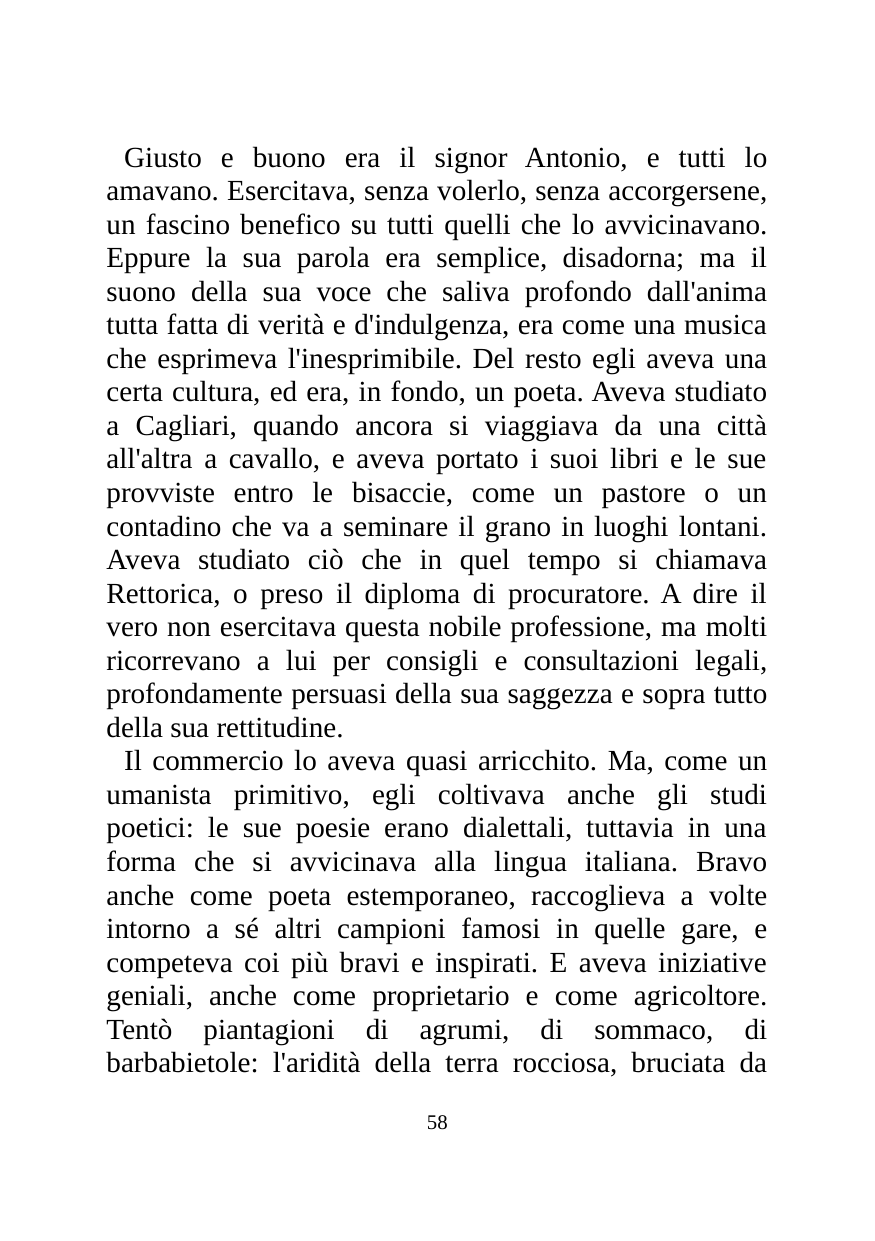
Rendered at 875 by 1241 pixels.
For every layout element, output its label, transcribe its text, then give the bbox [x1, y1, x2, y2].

text Giusto e buono era il signor Antonio, e tutti lo amavano. Esercitava, senza volerlo, senza accorgersene, un fascino benefico su tutti quelli che lo avvicinavano. Eppure la sua parola era semplice, disadorna; ma il suono della sua voce che saliva profondo dall'anima tutta fatta di verità e d'indulgenza, era come una musica che esprimeva l'inesprimibile. Del resto egli aveva una certa cultura, ed era, in fondo, un poeta. Aveva studiato a Cagliari, quando ancora si viaggiava da una città all'altra a cavallo, e aveva portato i suoi libri e le sue provviste entro le bisaccie, come un pastore o un contadino che va a seminare il grano in luoghi lontani. Aveva studiato ciò che in quel tempo si chiamava Rettorica, o preso il diploma di procuratore. A dire il vero non esercitava questa nobile professione, ma molti ricorrevano a lui per consigli e consultazioni legali, profondamente persuasi della sua saggezza e sopra tutto della sua rettitudine. [106, 140, 768, 743]
text Il commercio lo aveva quasi arricchito. Ma, come un umanista primitivo, egli coltivava anche gli studi poetici: le sue poesie erano dialettali, tuttavia in una forma che si avvicinava alla lingua italiana. Bravo anche come poeta estemporaneo, raccoglieva a volte intorno a sé altri campioni famosi in quelle gare, e competeva coi più bravi e inspirati. E aveva iniziative geniali, anche come proprietario e come agricoltore. Tentò piantagioni di agrumi, di sommaco, di barbabietole: l'aridità della terra rocciosa, bruciata da [106, 743, 768, 1079]
